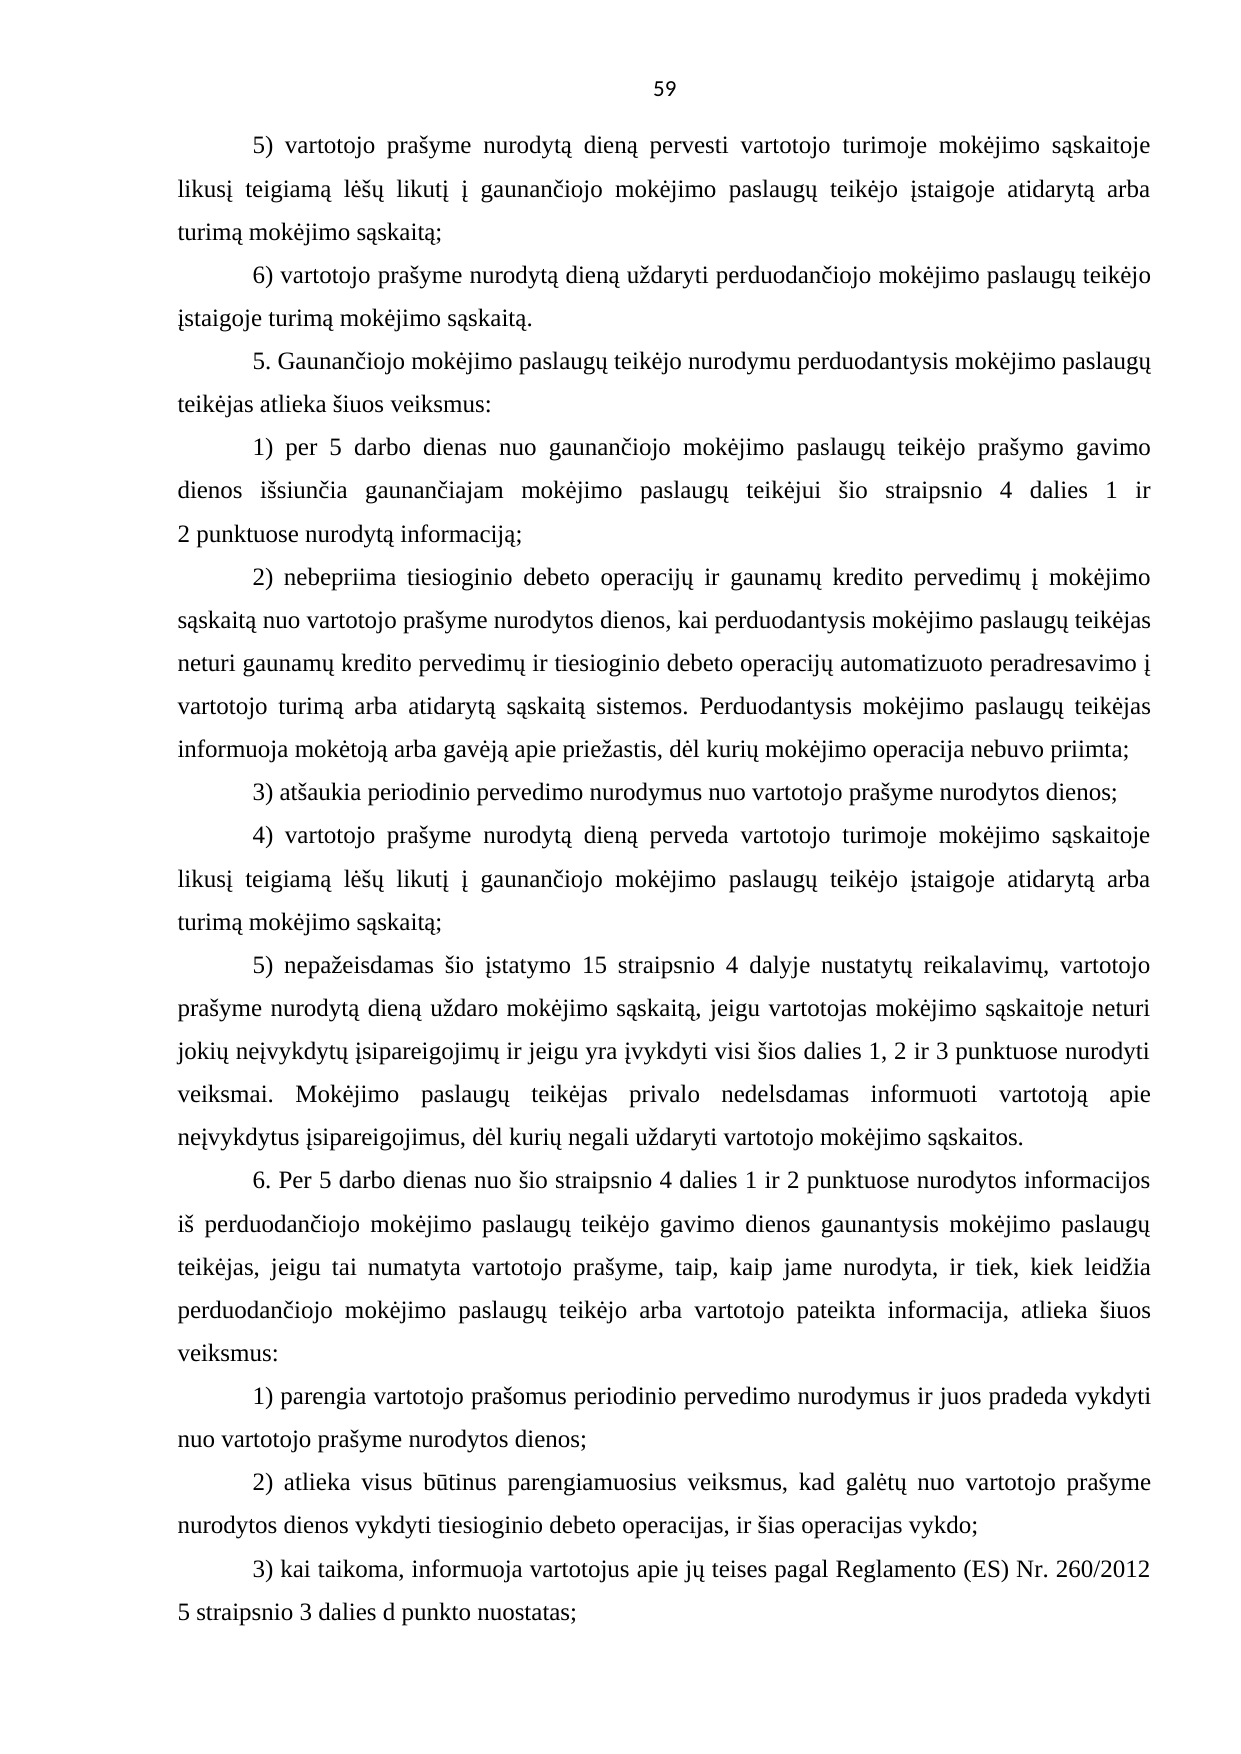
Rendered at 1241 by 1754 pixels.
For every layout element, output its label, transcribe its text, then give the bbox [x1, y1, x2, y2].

text 5) nepažeisdamas šio įstatymo 15 straipsnio 4 dalyje nustatytų reikalavimų, vartotojo prašyme nurodytą dieną uždaro mokėjimo sąskaitą, jeigu vartotojas mokėjimo sąskaitoje neturi jokių neįvykdytų įsipareigojimų ir jeigu yra įvykdyti visi šios dalies 1, 2 ir 3 punktuose nurodyti veiksmai. Mokėjimo paslaugų teikėjas privalo nedelsdamas informuoti vartotoją apie neįvykdytus įsipareigojimus, dėl kurių negali uždaryti vartotojo mokėjimo sąskaitos. [177, 950, 1152, 1151]
text 2) atlieka visus būtinus parengiamuosius veiksmus, kad galėtų nuo vartotojo prašyme nurodytos dienos vykdyti tiesioginio debeto operacijas, ir šias operacijas vykdo; [177, 1467, 1152, 1539]
text 3) kai taikoma, informuoja vartotojus apie jų teises pagal Reglamento (ES) Nr. 260/2012 5 straipsnio 3 dalies d punkto nuostatas; [177, 1554, 1152, 1626]
text 3) atšaukia periodinio pervedimo nurodymus nuo vartotojo prašyme nurodytos dienos; [177, 777, 1152, 806]
text 6. Per 5 darbo dienas nuo šio straipsnio 4 dalies 1 ir 2 punktuose nurodytos informacijos iš perduodančiojo mokėjimo paslaugų teikėjo gavimo dienos gaunantysis mokėjimo paslaugų teikėjas, jeigu tai numatyta vartotojo prašyme, taip, kaip jame nurodyta, ir tiek, kiek leidžia perduodančiojo mokėjimo paslaugų teikėjo arba vartotojo pateikta informacija, atlieka šiuos veiksmus: [177, 1166, 1152, 1367]
text 1) per 5 darbo dienas nuo gaunančiojo mokėjimo paslaugų teikėjo prašymo gavimo dienos išsiunčia gaunančiajam mokėjimo paslaugų teikėjui šio straipsnio 4 dalies 1 ir 2 punktuose nurodytą informaciją; [177, 432, 1152, 547]
text 5) vartotojo prašyme nurodytą dieną pervesti vartotojo turimoje mokėjimo sąskaitoje likusį teigiamą lėšų likutį į gaunančiojo mokėjimo paslaugų teikėjo įstaigoje atidarytą arba turimą mokėjimo sąskaitą; [177, 131, 1152, 246]
text 4) vartotojo prašyme nurodytą dieną perveda vartotojo turimoje mokėjimo sąskaitoje likusį teigiamą lėšų likutį į gaunančiojo mokėjimo paslaugų teikėjo įstaigoje atidarytą arba turimą mokėjimo sąskaitą; [177, 821, 1152, 936]
text 2) nebepriima tiesioginio debeto operacijų ir gaunamų kredito pervedimų į mokėjimo sąskaitą nuo vartotojo prašyme nurodytos dienos, kai perduodantysis mokėjimo paslaugų teikėjas neturi gaunamų kredito pervedimų ir tiesioginio debeto operacijų automatizuoto peradresavimo į vartotojo turimą arba atidarytą sąskaitą sistemos. Perduodantysis mokėjimo paslaugų teikėjas informuoja mokėtoją arba gavėją apie priežastis, dėl kurių mokėjimo operacija nebuvo priimta; [177, 562, 1152, 763]
text 6) vartotojo prašyme nurodytą dieną uždaryti perduodančiojo mokėjimo paslaugų teikėjo įstaigoje turimą mokėjimo sąskaitą. [177, 260, 1152, 332]
text 5. Gaunančiojo mokėjimo paslaugų teikėjo nurodymu perduodantysis mokėjimo paslaugų teikėjas atlieka šiuos veiksmus: [177, 346, 1152, 418]
text 1) parengia vartotojo prašomus periodinio pervedimo nurodymus ir juos pradeda vykdyti nuo vartotojo prašyme nurodytos dienos; [177, 1381, 1152, 1453]
